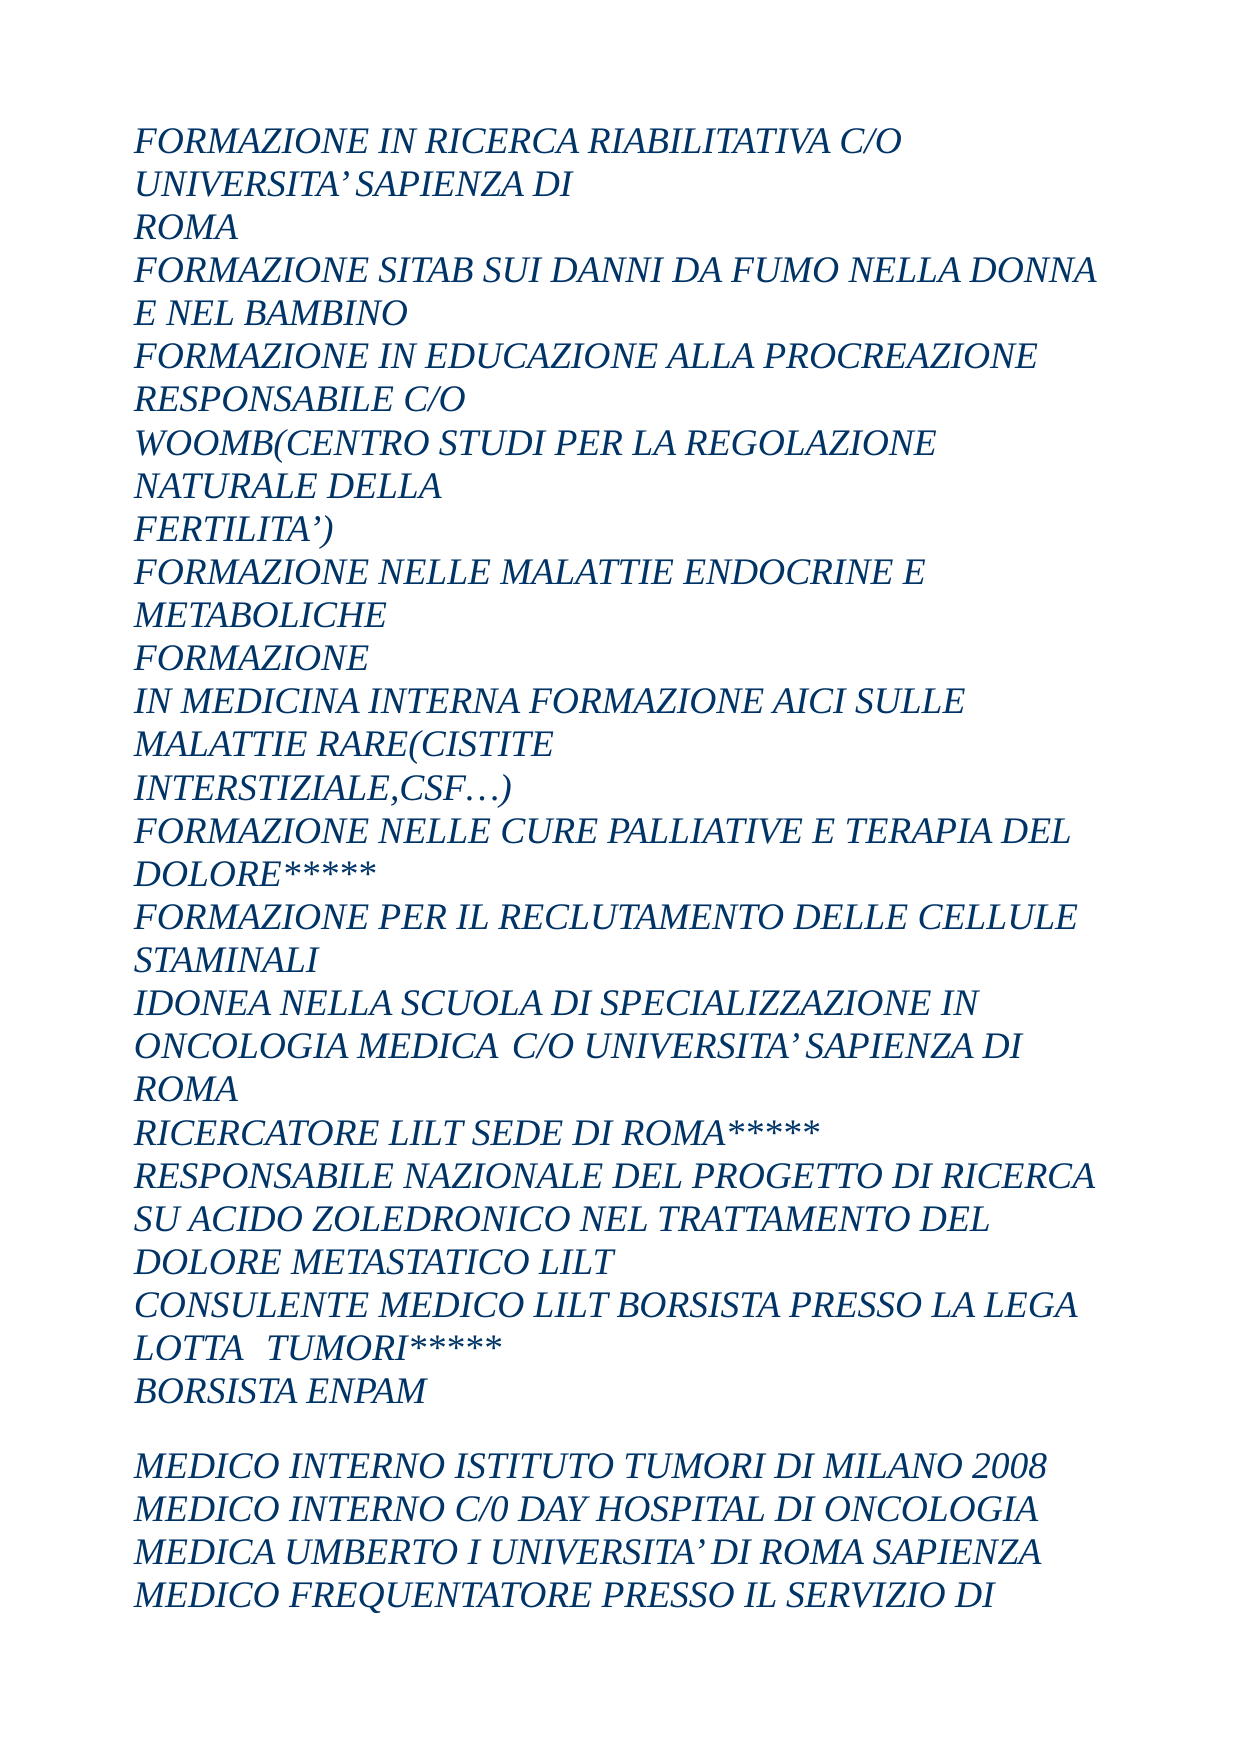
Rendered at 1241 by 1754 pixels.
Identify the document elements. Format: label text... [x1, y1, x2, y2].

text MEDICO INTERNO ISTITUTO TUMORI DI MILANO 2008 MEDICO INTERNO C/0 DAY HOSPITAL DI ONCOLOGIA MEDICA UMBERTO I UNIVERSITA’ DI ROMA SAPIENZA MEDICO FREQUENTATORE PRESSO IL SERVIZIO DI [134, 1443, 1106, 1616]
text FORMAZIONE IN RICERCA RIABILITATIVA C/O UNIVERSITA’ SAPIENZA DI ROMA FORMAZIONE SITAB SUI DANNI DA FUMO NELLA DONNA E NEL BAMBINO FORMAZIONE IN EDUCAZIONE ALLA PROCREAZIONE RESPONSABILE C/O WOOMB(CENTRO STUDI PER LA REGOLAZIONE NATURALE DELLA FERTILITA’) FORMAZIONE NELLE MALATTIE ENDOCRINE E METABOLICHE FORMAZIONE IN MEDICINA INTERNA FORMAZIONE AICI SULLE MALATTIE RARE(CISTITE INTERSTIZIALE,CSF…) FORMAZIONE NELLE CURE PALLIATIVE E TERAPIA DEL DOLORE***** FORMAZIONE PER IL RECLUTAMENTO DELLE CELLULE STAMINALI IDONEA NELLA SCUOLA DI SPECIALIZZAZIONE IN ONCOLOGIA MEDICA C/O UNIVERSITA’ SAPIENZA DI ROMA RICERCATORE LILT SEDE DI ROMA***** RESPONSABILE NAZIONALE DEL PROGETTO DI RICERCA SU ACIDO ZOLEDRONICO NEL TRATTAMENTO DEL DOLORE METASTATICO LILT CONSULENTE MEDICO LILT BORSISTA PRESSO LA LEGA LOTTA TUMORI***** BORSISTA ENPAM [134, 118, 1106, 1412]
